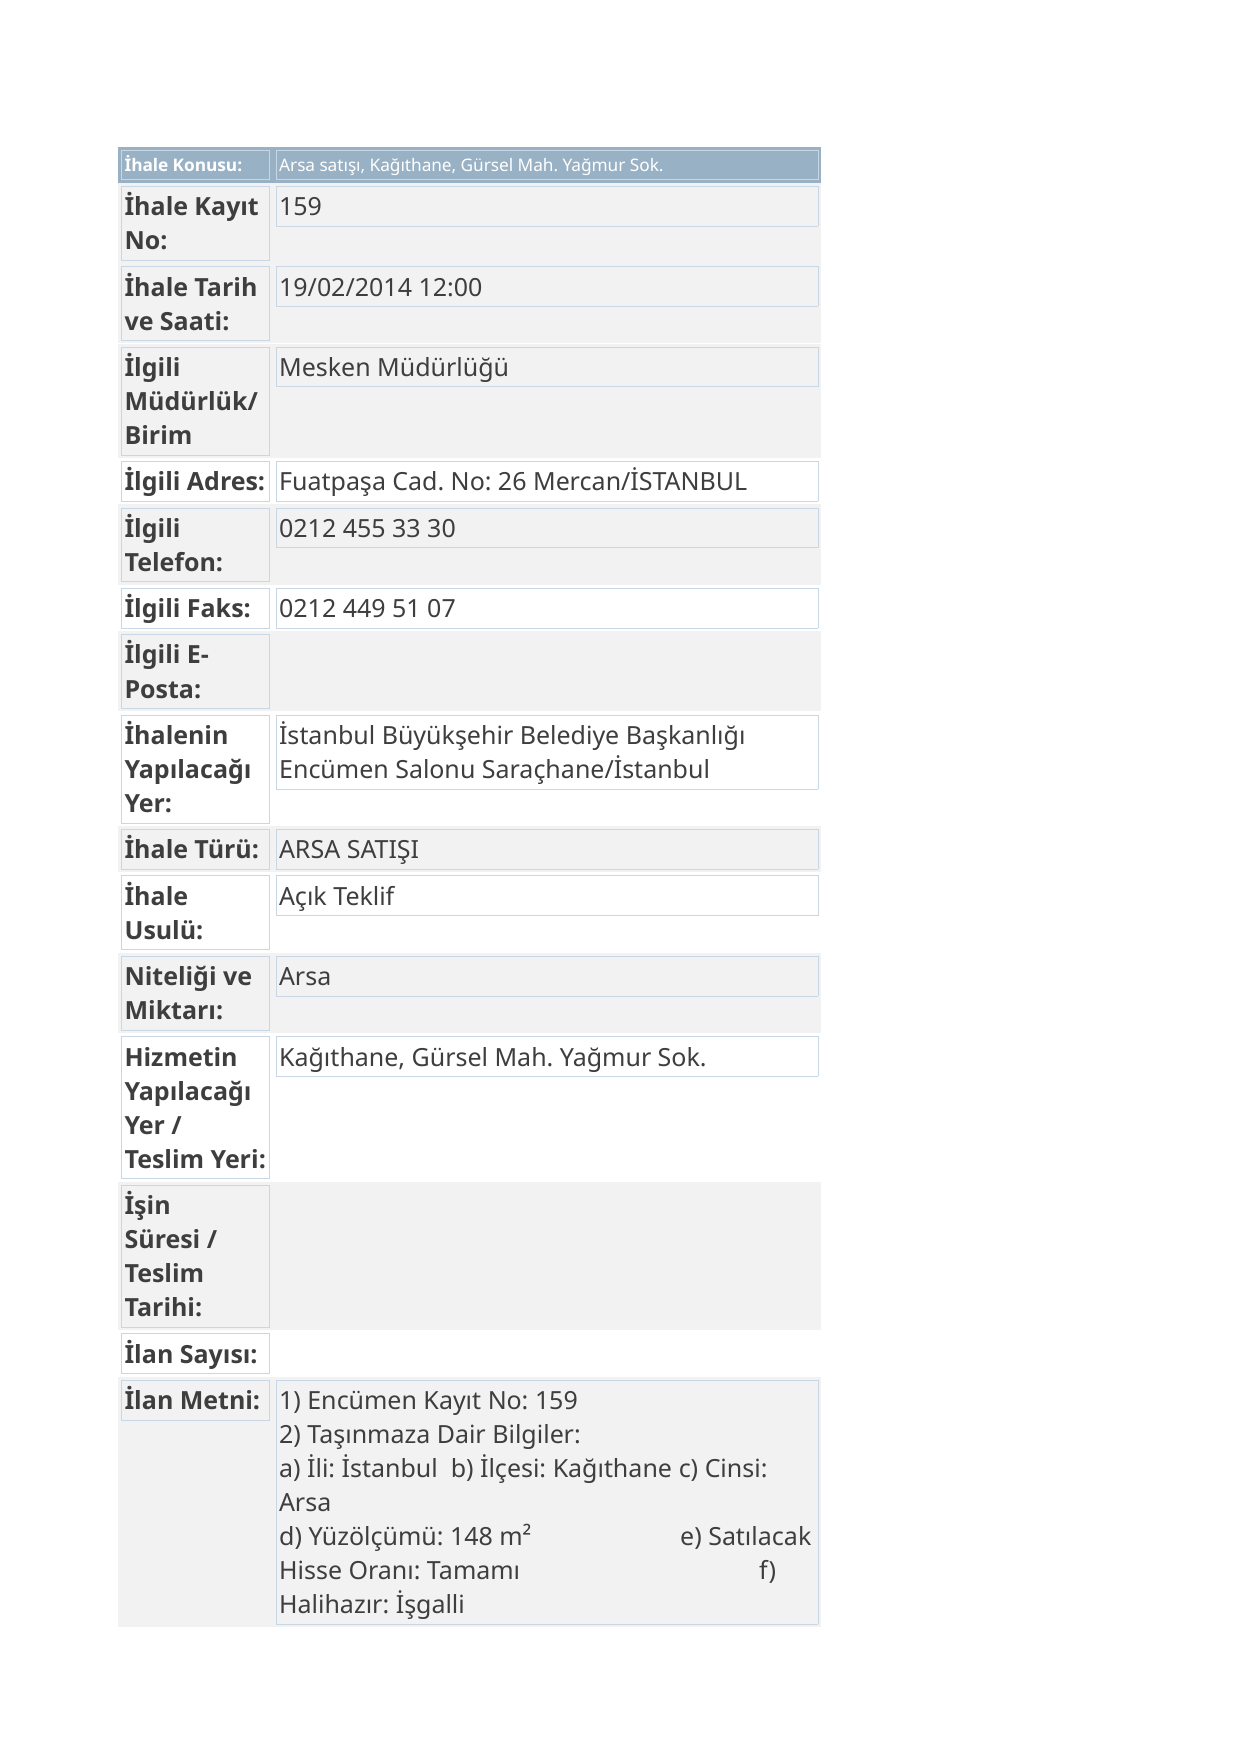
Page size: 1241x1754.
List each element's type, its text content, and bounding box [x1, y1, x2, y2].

table_cell İhalenin Yapılacağı Yer: [118, 711, 273, 826]
table_cell Niteliği ve Miktarı: [118, 953, 273, 1033]
table_cell [273, 1182, 821, 1330]
table_cell İlgili E-Posta: [118, 631, 273, 711]
table_cell İlgili Faks: [118, 585, 273, 631]
table_cell 1) Encümen Kayıt No: 159 2) Taşınmaza Dair Bilgiler: a) İli: İstanbul b) İlçesi: Kağıthane c) Cinsi: Arsa d) Yüzölçümü: 148 m² e) Satılacak Hisse Oranı: Tamamı f) Halihazır: İşgalli [273, 1377, 821, 1627]
table_cell İhale Kayıt No: [118, 183, 273, 263]
table_cell 19/02/2014 12:00 [273, 263, 821, 343]
table_cell Kağıthane, Gürsel Mah. Yağmur Sok. [273, 1033, 821, 1182]
table_cell Arsa [273, 953, 821, 1033]
table_cell İlan Metni: [118, 1377, 273, 1627]
table_cell İlan Sayısı: [118, 1330, 273, 1377]
table_cell 0212 455 33 30 [273, 504, 821, 585]
table_cell 159 [273, 183, 821, 263]
table_cell İstanbul Büyükşehir Belediye Başkanlığı Encümen Salonu Saraçhane/İstanbul [273, 711, 821, 826]
table_cell Hizmetin Yapılacağı Yer / Teslim Yeri: [118, 1033, 273, 1182]
table_cell Açık Teklif [273, 872, 821, 953]
table_cell İhale Usulü: [118, 872, 273, 953]
table_cell Mesken Müdürlüğü [273, 344, 821, 458]
table_cell [273, 1330, 821, 1377]
table_cell İşin Süresi / Teslim Tarihi: [118, 1182, 273, 1330]
table_cell İlgili Adres: [118, 458, 273, 504]
table_header Arsa satışı, Kağıthane, Gürsel Mah. Yağmur Sok. [273, 147, 821, 183]
table_cell İlgili Müdürlük/Birim [118, 344, 273, 458]
table_cell ARSA SATIŞI [273, 826, 821, 872]
table_cell 0212 449 51 07 [273, 585, 821, 631]
table_cell Fuatpaşa Cad. No: 26 Mercan/İSTANBUL [273, 458, 821, 504]
table_cell İhale Türü: [118, 826, 273, 872]
table_cell İlgili Telefon: [118, 504, 273, 585]
table_cell İhale Tarih ve Saati: [118, 263, 273, 343]
table_header İhale Konusu: [118, 147, 273, 183]
table_cell [273, 631, 821, 711]
